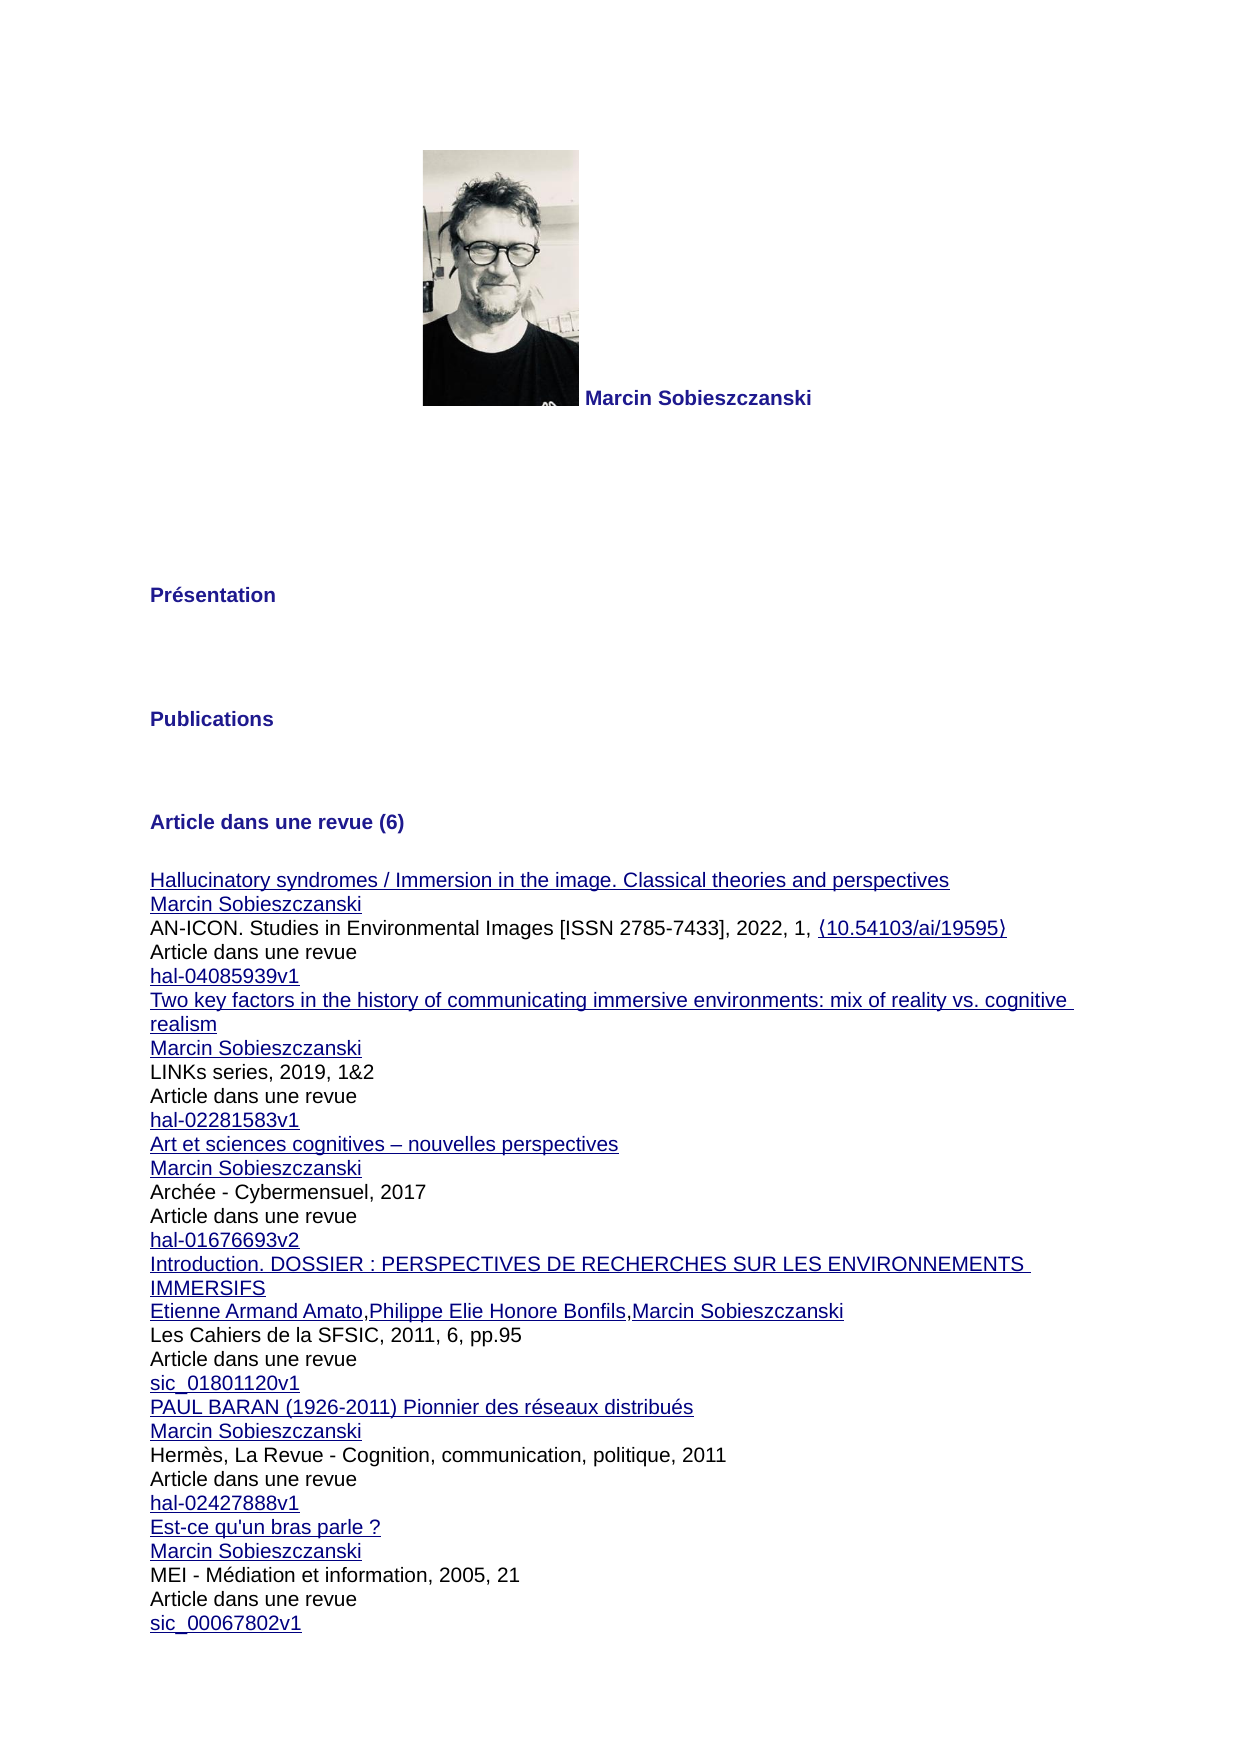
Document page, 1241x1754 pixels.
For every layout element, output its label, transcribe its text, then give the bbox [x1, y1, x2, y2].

subtitle Marcin Sobieszczanski [150, 150, 1090, 410]
table_cell Est-ce qu'un bras parle ? Marcin Sobieszczanski MEI - Médiation et information, 2005, 21 Article dans une revue sic_00067802v1 [150, 1515, 1090, 1635]
subtitle Présentation [150, 583, 1090, 607]
subtitle Article dans une revue (6) [150, 810, 1090, 834]
table_header Hallucinatory syndromes / Immersion in the image. Classical theories and perspectives Marcin Sobieszczanski AN-ICON. Studies in Environmental Images [ISSN 2785-7433], 2022, 1, ⟨10.54103/ai/19595⟩ Article dans une revue hal-04085939v1 [150, 868, 1090, 988]
table_cell Two key factors in the history of communicating immersive environments: mix of reality vs. cognitive realism Marcin Sobieszczanski LINKs series, 2019, 1&2 Article dans une revue hal-02281583v1 [150, 988, 1090, 1132]
table_cell PAUL BARAN (1926-2011) Pionnier des réseaux distribués Marcin Sobieszczanski Hermès, La Revue - Cognition, communication, politique, 2011 Article dans une revue hal-02427888v1 [150, 1395, 1090, 1515]
picture [422, 150, 579, 406]
table_cell Art et sciences cognitives – nouvelles perspectives Marcin Sobieszczanski Archée - Cybermensuel, 2017 Article dans une revue hal-01676693v2 [150, 1132, 1090, 1251]
subtitle Publications [150, 707, 1090, 731]
table_cell Introduction. DOSSIER : PERSPECTIVES DE RECHERCHES SUR LES ENVIRONNEMENTS IMMERSIFS Etienne Armand Amato,Philippe Elie Honore Bonfils,Marcin Sobieszczanski Les Cahiers de la SFSIC, 2011, 6, pp.95 Article dans une revue sic_01801120v1 [150, 1251, 1090, 1395]
